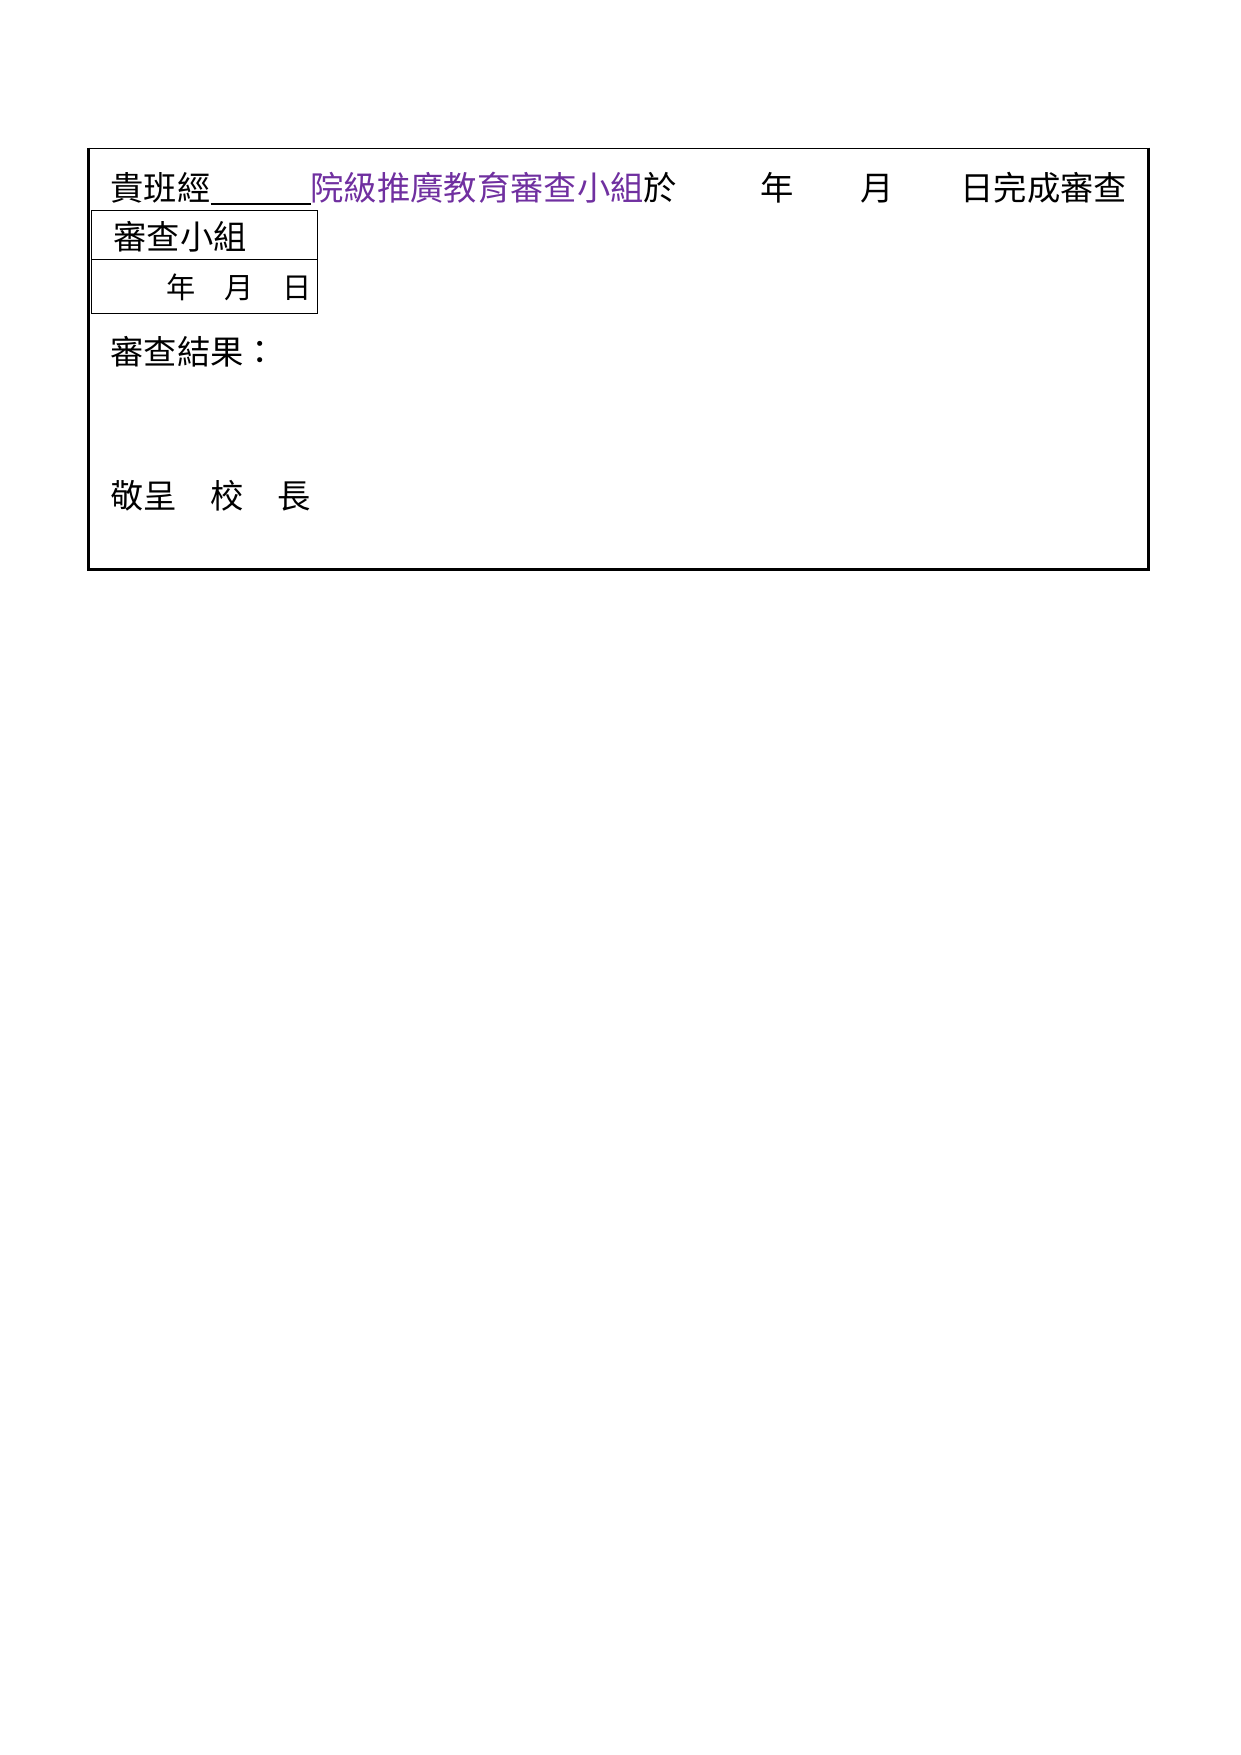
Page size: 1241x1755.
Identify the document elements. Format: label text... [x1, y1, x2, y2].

table_cell 年 月 日 [92, 260, 317, 312]
table_cell 貴班經 院級推廣教育審查小組於 年 月 日完成審查 審查結果： 敬呈 校 長 [90, 149, 1147, 568]
table_header 審查小組 [92, 211, 317, 259]
